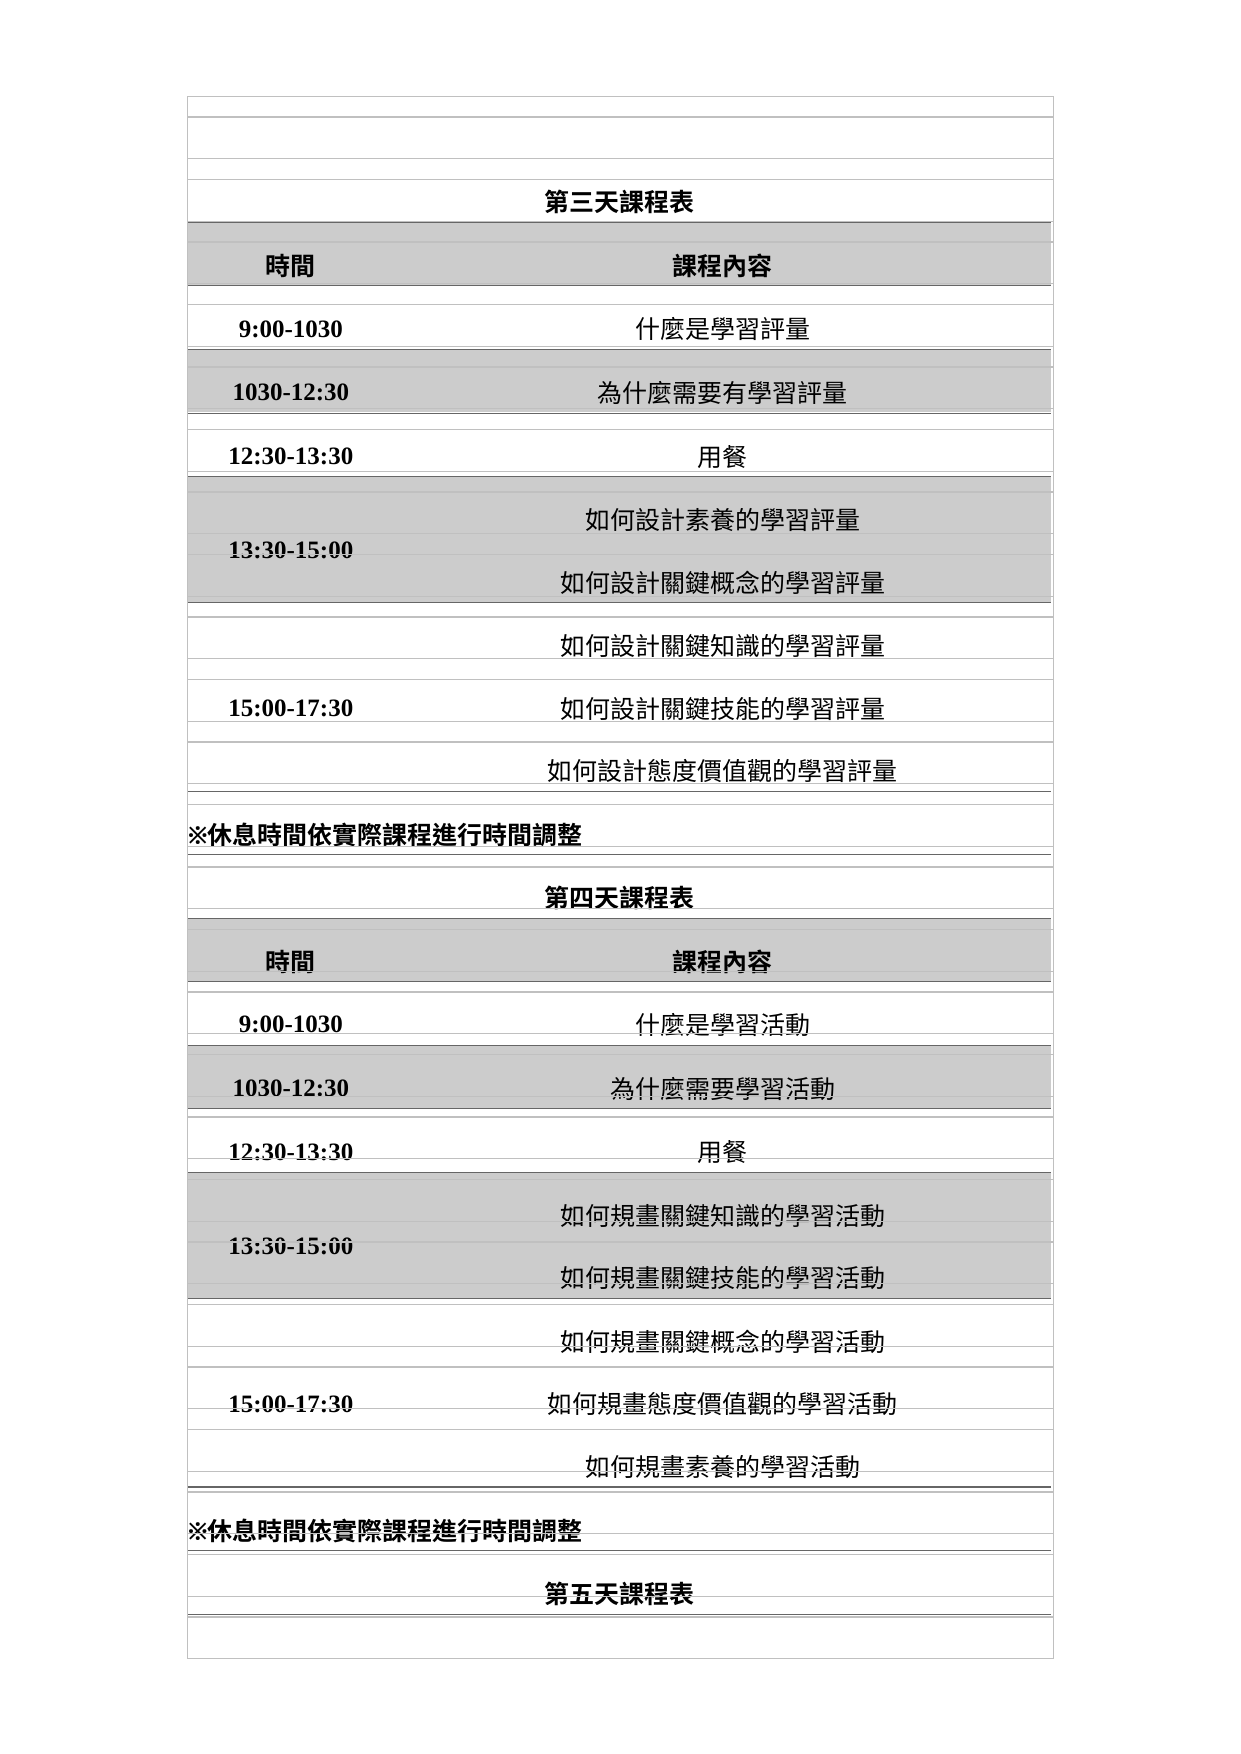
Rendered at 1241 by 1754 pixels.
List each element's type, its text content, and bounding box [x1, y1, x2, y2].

table_cell 13:30-15:00 [188, 1173, 394, 1179]
table_cell 如何規畫關鍵概念的學習活動 如何規畫態度價值觀的學習活動 如何規畫素養的學習活動 [394, 1347, 1051, 1366]
table_cell 15:00-17:30 [188, 1409, 394, 1429]
table_cell [188, 350, 394, 366]
table_cell [188, 286, 394, 304]
table_cell 如何規畫關鍵知識的學習活動 如何規畫關鍵技能的學習活動 [394, 1180, 1051, 1221]
table_cell [394, 603, 1051, 616]
table_cell 如何規畫關鍵概念的學習活動 如何規畫態度價值觀的學習活動 如何規畫素養的學習活動 [394, 1305, 1051, 1346]
table_cell 13:30-15:00 [188, 477, 394, 491]
table_cell 1030-12:30 [188, 1046, 394, 1054]
text [188, 792, 1053, 804]
table_cell 13:30-15:00 [188, 1284, 394, 1298]
table_cell 什麼是學習評量 [394, 305, 1051, 346]
table_cell 9:00-1030 [188, 993, 394, 1033]
table_cell 15:00-17:30 [188, 1430, 394, 1471]
table_cell 如何設計素養的學習評量 [394, 493, 1051, 533]
table_cell 9:00-1030 [188, 305, 394, 346]
table_cell [188, 972, 394, 981]
table_header 第五天課程表 [188, 1597, 1051, 1613]
text ※休息時間依實際課程進行時間調整 [188, 1534, 1053, 1550]
table_cell 時間 [188, 243, 394, 283]
table_cell [188, 1034, 394, 1045]
table_cell 13:30-15:00 [188, 1243, 394, 1283]
table_cell 為什麼需要有學習評量 [394, 368, 1051, 408]
table_cell [394, 223, 1051, 241]
table_cell 如何設計關鍵概念的學習評量 [394, 555, 1051, 596]
table_cell [394, 597, 1051, 602]
table_cell [394, 784, 1051, 791]
table_cell 為什麼需要學習活動 [394, 1097, 1051, 1108]
table_cell 如何規畫關鍵概念的學習活動 如何規畫態度價值觀的學習活動 如何規畫素養的學習活動 [394, 1430, 1051, 1471]
table_cell 15:00-17:30 [188, 1305, 394, 1346]
table_cell [394, 472, 1051, 476]
table_cell 12:30-13:30 [188, 1159, 394, 1172]
table_cell 12:30-13:30 [188, 1118, 394, 1158]
table_cell [394, 286, 1051, 304]
table_cell 如何規畫關鍵知識的學習活動 如何規畫關鍵技能的學習活動 [394, 1222, 1051, 1241]
table_cell 用餐 [394, 1109, 1051, 1116]
table_cell [394, 414, 1051, 429]
text ※休息時間依實際課程進行時間調整 [188, 1493, 1053, 1533]
table_cell 13:30-15:00 [188, 597, 394, 602]
table_cell 什麼是學習活動 [394, 993, 1051, 1033]
table_cell 13:30-15:00 [188, 534, 394, 554]
table_cell 13:30-15:00 [188, 555, 394, 596]
table_cell 12:30-13:30 [188, 1109, 394, 1116]
table_cell [394, 722, 1051, 741]
table_cell 1030-12:30 [188, 368, 394, 408]
table_cell 如何規畫關鍵知識的學習活動 如何規畫關鍵技能的學習活動 [394, 1284, 1051, 1298]
table_cell 13:30-15:00 [188, 493, 394, 533]
table_header [188, 909, 1051, 918]
table_header 第五天課程表 [188, 1555, 1051, 1596]
table_header [188, 159, 1051, 179]
table_cell 如何設計關鍵知識的學習評量 [394, 618, 1051, 658]
table_cell 如何設計態度價值觀的學習評量 [394, 743, 1051, 783]
table_cell 用餐 [394, 1159, 1051, 1172]
table_cell [394, 659, 1051, 679]
table_cell [188, 743, 394, 783]
table_cell 時間 [188, 930, 394, 971]
table_header 第三天課程表 [188, 180, 1051, 221]
text ※休息時間依實際課程進行時間調整 [188, 805, 1053, 846]
table_header 第四天課程表 [188, 868, 1051, 908]
table_cell 課程內容 [394, 243, 1051, 283]
table_cell [188, 659, 394, 679]
table_cell [394, 350, 1051, 366]
table_cell [188, 223, 394, 241]
table_cell [394, 972, 1051, 981]
table_cell 13:30-15:00 [188, 1180, 394, 1221]
table_cell 12:30-13:30 [188, 430, 394, 471]
table_cell [394, 919, 1051, 929]
table_cell [188, 784, 394, 791]
table_cell [188, 618, 394, 658]
table_cell 如何規畫關鍵概念的學習活動 如何規畫態度價值觀的學習活動 如何規畫素養的學習活動 [394, 1368, 1051, 1408]
table_cell 1030-12:30 [188, 1097, 394, 1108]
text [188, 847, 1053, 854]
table_cell 如何規畫關鍵概念的學習活動 如何規畫態度價值觀的學習活動 如何規畫素養的學習活動 [394, 1299, 1051, 1304]
table_cell [188, 722, 394, 741]
table_cell [394, 477, 1051, 491]
table_cell 什麼是學習活動 [394, 1034, 1051, 1045]
table_cell [188, 414, 394, 429]
table_cell 如何規畫關鍵概念的學習活動 如何規畫態度價值觀的學習活動 如何規畫素養的學習活動 [394, 1409, 1051, 1429]
table_cell 如何規畫關鍵知識的學習活動 如何規畫關鍵技能的學習活動 [394, 1173, 1051, 1179]
table_cell [188, 603, 394, 616]
table_cell 如何規畫關鍵知識的學習活動 如何規畫關鍵技能的學習活動 [394, 1243, 1051, 1283]
table_cell 為什麼需要學習活動 [394, 1046, 1051, 1054]
table_cell 課程內容 [394, 930, 1051, 971]
table_cell 用餐 [394, 1118, 1051, 1158]
text ※休息時間依實際課程進行時間調整 [188, 1487, 1053, 1491]
table_cell 15:00-17:30 [188, 1368, 394, 1408]
table_cell 如何規畫關鍵概念的學習活動 如何規畫態度價值觀的學習活動 如何規畫素養的學習活動 [394, 1472, 1051, 1486]
table_cell [188, 919, 394, 929]
table_cell 如何設計關鍵技能的學習評量 [394, 680, 1051, 721]
table_cell [188, 982, 394, 991]
table_cell 為什麼需要學習活動 [394, 1055, 1051, 1096]
table_cell 15:00-17:30 [188, 1299, 394, 1304]
table_cell 15:00-17:30 [188, 680, 394, 721]
table_cell 15:00-17:30 [188, 1472, 394, 1486]
table_cell 用餐 [394, 430, 1051, 471]
table_cell 什麼是學習活動 [394, 982, 1051, 991]
table_cell 1030-12:30 [188, 1055, 394, 1096]
table_cell 15:00-17:30 [188, 1347, 394, 1366]
table_header [188, 855, 1051, 866]
table_cell [188, 472, 394, 476]
table_cell 13:30-15:00 [188, 1222, 394, 1241]
table_cell [394, 534, 1051, 554]
